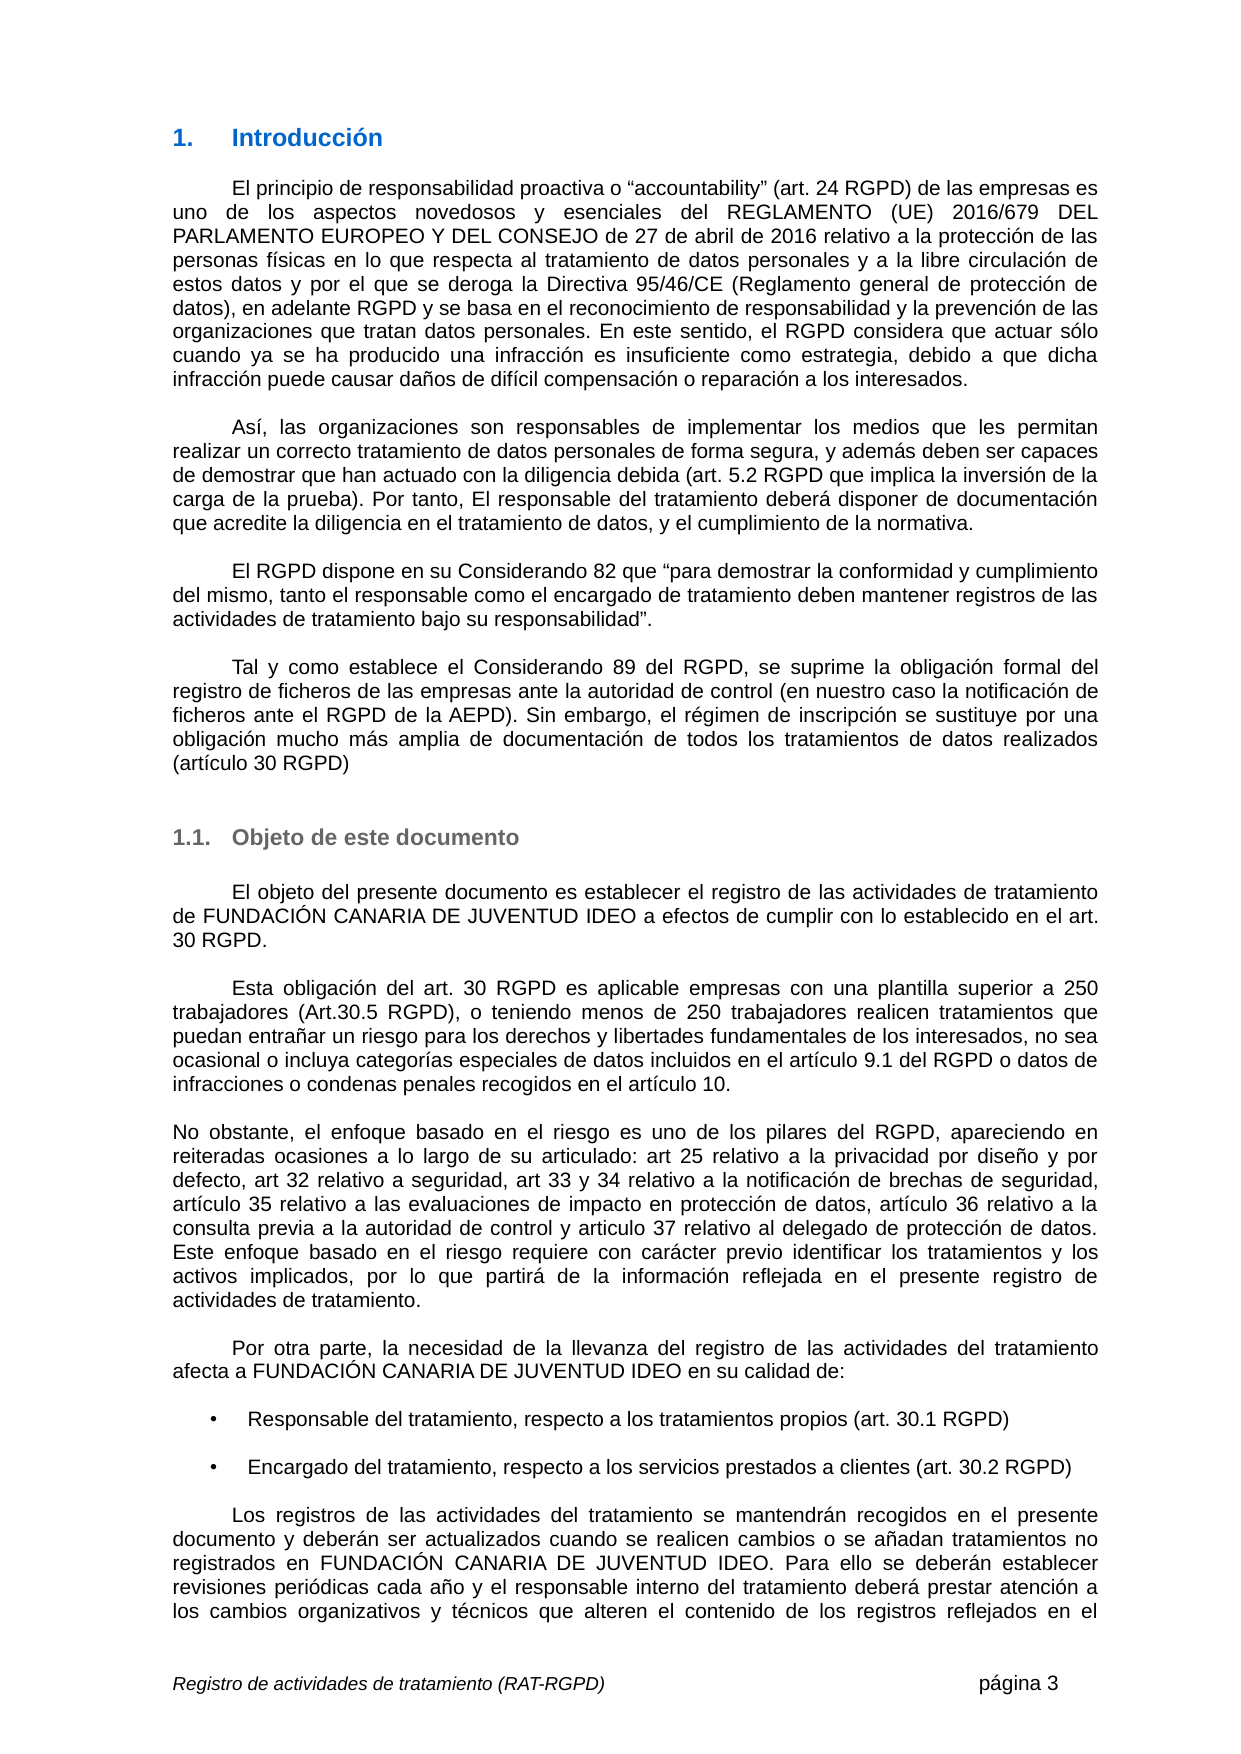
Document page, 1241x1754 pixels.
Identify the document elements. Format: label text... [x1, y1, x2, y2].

text El objeto del presente documento es establecer el registro de las actividades de tratamiento de FUNDACIÓN CANARIA DE JUVENTUD IDEO a efectos de cumplir con lo establecido en el art. 30 RGPD. [172, 880, 1100, 952]
text Los registros de las actividades del tratamiento se mantendrán recogidos en el presente documento y deberán ser actualizados cuando se realicen cambios o se añadan tratamientos no registrados en FUNDACIÓN CANARIA DE JUVENTUD IDEO. Para ello se deberán establecer revisiones periódicas cada año y el responsable interno del tratamiento deberá prestar atención a los cambios organizativos y técnicos que alteren el contenido de los registros reflejados en el [172, 1503, 1100, 1623]
subtitle Objeto de este documento [172, 823, 1100, 850]
text No obstante, el enfoque basado en el riesgo es uno de los pilares del RGPD, apareciendo en reiteradas ocasiones a lo largo de su articulado: art 25 relativo a la privacidad por diseño y por defecto, art 32 relativo a seguridad, art 33 y 34 relativo a la notificación de brechas de seguridad, artículo 35 relativo a las evaluaciones de impacto en protección de datos, artículo 36 relativo a la consulta previa a la autoridad de control y articulo 37 relativo al delegado de protección de datos. Este enfoque basado en el riesgo requiere con carácter previo identificar los tratamientos y los activos implicados, por lo que partirá de la información reflejada en el presente registro de actividades de tratamiento. [172, 1120, 1100, 1311]
text El RGPD dispone en su Considerando 82 que “para demostrar la conformidad y cumplimiento del mismo, tanto el responsable como el encargado de tratamiento deben mantener registros de las actividades de tratamiento bajo su responsabilidad”. [172, 559, 1100, 631]
text Esta obligación del art. 30 RGPD es aplicable empresas con una plantilla superior a 250 trabajadores (Art.30.5 RGPD), o teniendo menos de 250 trabajadores realicen tratamientos que puedan entrañar un riesgo para los derechos y libertades fundamentales de los interesados, no sea ocasional o incluya categorías especiales de datos incluidos en el artículo 9.1 del RGPD o datos de infracciones o condenas penales recogidos en el artículo 10. [172, 976, 1100, 1096]
list Encargado del tratamiento, respecto a los servicios prestados a clientes (art. 30.2 RGPD) [210, 1455, 1100, 1479]
subtitle Introducción [172, 123, 1100, 152]
text Tal y como establece el Considerando 89 del RGPD, se suprime la obligación formal del registro de ficheros de las empresas ante la autoridad de control (en nuestro caso la notificación de ficheros ante el RGPD de la AEPD). Sin embargo, el régimen de inscripción se sustituye por una obligación mucho más amplia de documentación de todos los tratamientos de datos realizados (artículo 30 RGPD) [172, 655, 1100, 774]
text Por otra parte, la necesidad de la llevanza del registro de las actividades del tratamiento afecta a FUNDACIÓN CANARIA DE JUVENTUD IDEO en su calidad de: [172, 1335, 1100, 1383]
text El principio de responsabilidad proactiva o “accountability” (art. 24 RGPD) de las empresas es uno de los aspectos novedosos y esenciales del REGLAMENTO (UE) 2016/679 DEL PARLAMENTO EUROPEO Y DEL CONSEJO de 27 de abril de 2016 relativo a la protección de las personas físicas en lo que respecta al tratamiento de datos personales y a la libre circulación de estos datos y por el que se deroga la Directiva 95/46/CE (Reglamento general de protección de datos), en adelante RGPD y se basa en el reconocimiento de responsabilidad y la prevención de las organizaciones que tratan datos personales. En este sentido, el RGPD considera que actuar sólo cuando ya se ha producido una infracción es insuficiente como estrategia, debido a que dicha infracción puede causar daños de difícil compensación o reparación a los interesados. [172, 176, 1100, 391]
text Así, las organizaciones son responsables de implementar los medios que les permitan realizar un correcto tratamiento de datos personales de forma segura, y además deben ser capaces de demostrar que han actuado con la diligencia debida (art. 5.2 RGPD que implica la inversión de la carga de la prueba). Por tanto, El responsable del tratamiento deberá disponer de documentación que acredite la diligencia en el tratamiento de datos, y el cumplimiento de la normativa. [172, 415, 1100, 535]
list Responsable del tratamiento, respecto a los tratamientos propios (art. 30.1 RGPD) [210, 1407, 1100, 1431]
